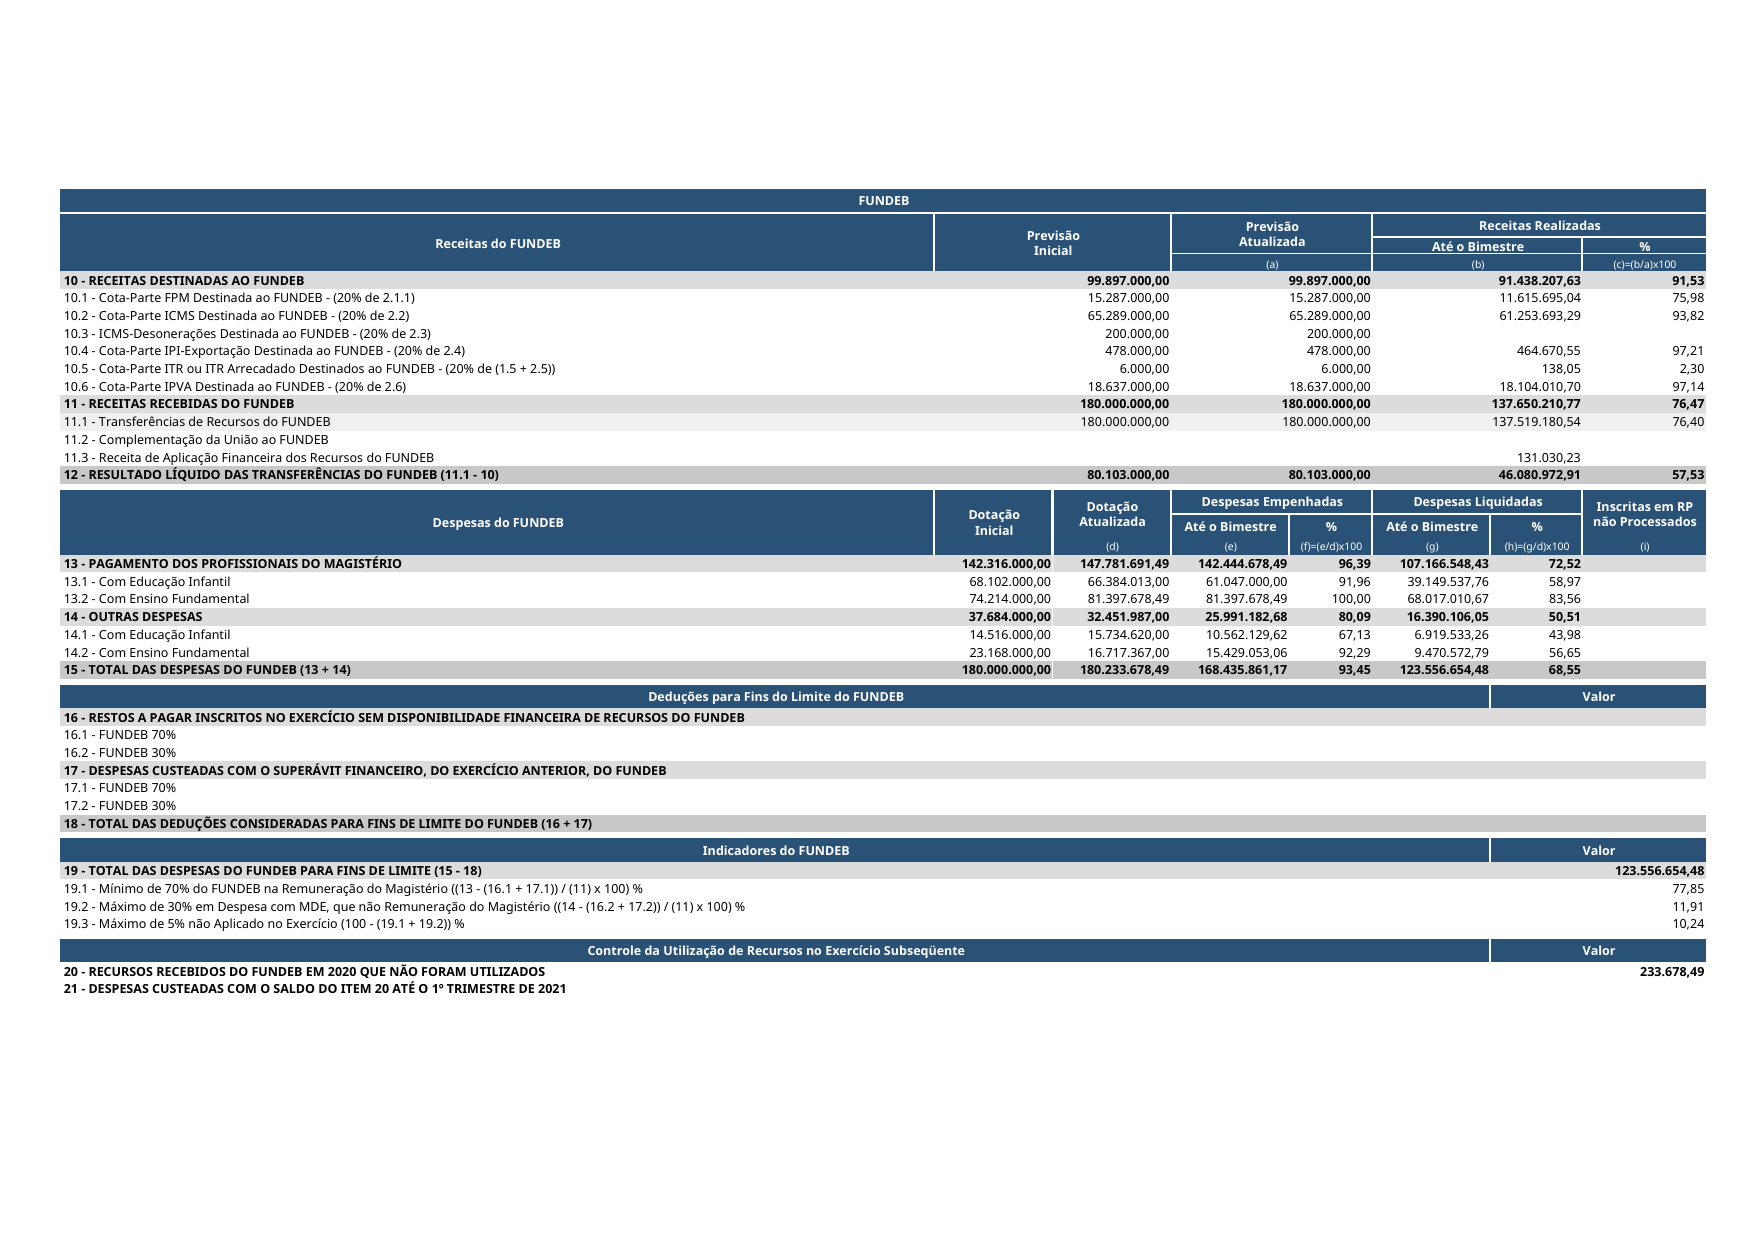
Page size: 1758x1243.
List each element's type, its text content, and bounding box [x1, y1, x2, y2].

table_cell [176, 164, 1706, 170]
table_cell 11,91 [1490, 897, 1706, 915]
table_cell 93,45 [1289, 661, 1372, 679]
table_header [1698, 59, 1706, 88]
table_cell Despesas Liquidadas [1373, 490, 1581, 513]
table_header [168, 59, 176, 170]
table_cell 56,65 [1490, 643, 1582, 661]
table_cell 6.000,00 [1171, 360, 1372, 377]
table_cell 11.3 - Receita de Aplicação Financeira dos Recursos do FUNDEB [60, 448, 934, 466]
table_cell 58,97 [1490, 573, 1582, 590]
table_cell 10.1 - Cota-Parte FPM Destinada ao FUNDEB - (20% de 2.1.1) [60, 289, 934, 307]
table_cell [1698, 89, 1706, 113]
table_cell 10.562.129,62 [1171, 626, 1289, 643]
table_cell (h)=(g/d)x100 [1491, 537, 1581, 555]
table_cell 19.1 - Mínimo de 70% do FUNDEB na Remuneração do Magistério ((13 - (16.1 + 17.1)) / (11) x 100) % [60, 880, 1490, 897]
table_cell Despesas do FUNDEB [60, 490, 933, 555]
table_cell [1490, 980, 1706, 998]
table_cell 37.684.000,00 [934, 608, 1052, 626]
table_cell [60, 170, 1495, 187]
table_cell [176, 89, 1570, 113]
table_cell 80.103.000,00 [1171, 466, 1372, 484]
table_cell 46.080.972,91 [1372, 466, 1582, 484]
table_cell 2,30 [1582, 360, 1706, 377]
table_cell 81.397.678,49 [1171, 590, 1289, 608]
table_cell [1490, 779, 1706, 797]
table_cell 10.5 - Cota-Parte ITR ou ITR Arrecadado Destinados ao FUNDEB - (20% de (1.5 + 2.5)) [60, 360, 934, 377]
table_cell Despesas Empenhadas [1172, 490, 1371, 513]
table_cell 200.000,00 [934, 324, 1171, 342]
table_cell 91,96 [1289, 573, 1372, 590]
table_cell 74.214.000,00 [934, 590, 1052, 608]
table_cell 14.2 - Com Ensino Fundamental [60, 643, 934, 661]
table_cell [1582, 643, 1706, 661]
table_cell [1582, 608, 1706, 626]
table_cell 15 - TOTAL DAS DESPESAS DO FUNDEB (13 + 14) [60, 661, 934, 679]
table_cell [1698, 170, 1706, 188]
table_cell 478.000,00 [1171, 342, 1372, 360]
table_cell (f)=(e/d)x100 [1290, 537, 1371, 555]
table_cell 43,98 [1490, 626, 1582, 643]
table_cell 92,29 [1289, 643, 1372, 661]
table_cell 61.047.000,00 [1171, 573, 1289, 590]
table_cell [1582, 573, 1706, 590]
table_cell 137.650.210,77 [1372, 395, 1582, 413]
table_cell 81.397.678,49 [1053, 590, 1171, 608]
table_cell (g) [1373, 537, 1489, 555]
table_cell 180.000.000,00 [934, 395, 1171, 413]
table_cell 13.1 - Com Educação Infantil [60, 573, 934, 590]
table_cell 99.897.000,00 [1171, 271, 1372, 289]
table_cell [1171, 431, 1372, 448]
table_cell Indicadores do FUNDEB [60, 838, 1489, 862]
table_cell 99.897.000,00 [934, 271, 1171, 289]
table_cell 25.991.182,68 [1171, 608, 1289, 626]
table_cell Valor [1491, 939, 1706, 962]
table_cell 16.2 - FUNDEB 30% [60, 744, 1490, 761]
table_cell % [1583, 238, 1706, 253]
table_cell 91.438.207,63 [1372, 271, 1582, 289]
table_cell 16.390.106,05 [1372, 608, 1490, 626]
table_cell [176, 139, 1706, 163]
table_cell Dotação Inicial [935, 490, 1051, 555]
table_cell [1582, 431, 1706, 448]
table_cell (a) [1172, 254, 1371, 271]
table_cell 180.000.000,00 [1171, 395, 1372, 413]
table_cell 91,53 [1582, 271, 1706, 289]
table_cell 72,52 [1490, 555, 1582, 572]
table_cell 478.000,00 [934, 342, 1171, 360]
table_cell 83,56 [1490, 590, 1582, 608]
table_cell 18.104.010,70 [1372, 378, 1582, 395]
table_cell [1582, 661, 1706, 679]
table_cell [60, 832, 1706, 838]
table_cell 16 - RESTOS A PAGAR INSCRITOS NO EXERCÍCIO SEM DISPONIBILIDADE FINANCEIRA DE RECURSOS DO FUNDEB [60, 708, 1490, 726]
table_cell 10.6 - Cota-Parte IPVA Destinada ao FUNDEB - (20% de 2.6) [60, 378, 934, 395]
table_header [176, 59, 1570, 88]
table_cell 66.384.013,00 [1053, 573, 1171, 590]
table_cell Previsão Inicial [935, 214, 1170, 271]
table_cell 39.149.537,76 [1372, 573, 1490, 590]
table_cell Inscritas em RP não Processados [1583, 490, 1706, 537]
table_cell % [1290, 515, 1371, 537]
table_cell [1570, 79, 1697, 98]
table_cell 107.166.548,43 [1372, 555, 1490, 572]
table_cell 13 - PAGAMENTO DOS PROFISSIONAIS DO MAGISTÉRIO [60, 555, 934, 572]
table_cell 12 - RESULTADO LÍQUIDO DAS TRANSFERÊNCIAS DO FUNDEB (11.1 - 10) [60, 466, 934, 484]
table_cell 19.2 - Máximo de 30% em Despesa com MDE, que não Remuneração do Magistério ((14 - (16.2 + 17.2)) / (11) x 100) % [60, 897, 1490, 915]
table_cell 100,00 [1289, 590, 1372, 608]
table_cell 464.670,55 [1372, 342, 1582, 360]
table_cell 76,40 [1582, 413, 1706, 431]
table_cell [1490, 761, 1706, 779]
table_cell 11.2 - Complementação da União ao FUNDEB [60, 431, 934, 448]
table_cell [1490, 708, 1706, 726]
table_cell 168.435.861,17 [1171, 661, 1289, 679]
table_cell 180.000.000,00 [934, 661, 1052, 679]
table_cell [1582, 590, 1706, 608]
table_cell [60, 933, 1706, 938]
table_cell 68,55 [1490, 661, 1582, 679]
table_cell 80,09 [1289, 608, 1372, 626]
table_cell 131.030,23 [1372, 448, 1582, 466]
table_cell 97,21 [1582, 342, 1706, 360]
table_cell Deduções para Fins do Limite do FUNDEB [60, 685, 1489, 708]
table_cell 9.470.572,79 [1372, 643, 1490, 661]
table_cell 11.615.695,04 [1372, 289, 1582, 307]
table_cell % [1491, 515, 1581, 537]
table_cell 15.429.053,06 [1171, 643, 1289, 661]
table_cell Até o Bimestre [1373, 238, 1581, 253]
table_cell 137.519.180,54 [1372, 413, 1582, 431]
table_cell 6.000,00 [934, 360, 1171, 377]
table_header [60, 59, 68, 170]
table_cell 14.516.000,00 [934, 626, 1052, 643]
table_cell 23.168.000,00 [934, 643, 1052, 661]
table_header [1570, 59, 1697, 78]
table_cell Dotação Atualizada [1054, 490, 1170, 537]
table_cell 123.556.654,48 [1372, 661, 1490, 679]
table_cell 180.000.000,00 [934, 413, 1171, 431]
table_cell 68.017.010,67 [1372, 590, 1490, 608]
table_cell Valor [1491, 838, 1706, 862]
table_cell 32.451.987,00 [1053, 608, 1171, 626]
table_cell [1570, 98, 1697, 113]
table_cell 16.717.367,00 [1053, 643, 1171, 661]
table_cell 142.316.000,00 [934, 555, 1052, 572]
table_cell 80.103.000,00 [934, 466, 1171, 484]
table_cell 10.3 - ICMS-Desonerações Destinada ao FUNDEB - (20% de 2.3) [60, 324, 934, 342]
table_cell 50,51 [1490, 608, 1582, 626]
table_cell 93,82 [1582, 307, 1706, 324]
table_cell 65.289.000,00 [934, 307, 1171, 324]
table_cell 10 - RECEITAS DESTINADAS AO FUNDEB [60, 271, 934, 289]
table_cell 57,53 [1582, 466, 1706, 484]
table_cell [1490, 726, 1706, 744]
table_cell Valor [1491, 685, 1706, 708]
table_cell 10,24 [1490, 915, 1706, 933]
table_cell 200.000,00 [1171, 324, 1372, 342]
table_cell Receitas Realizadas [1373, 214, 1706, 236]
table_cell 61.253.693,29 [1372, 307, 1582, 324]
table_cell [1372, 324, 1582, 342]
table_cell (c)=(b/a)x100 [1583, 254, 1706, 271]
table_cell [1490, 815, 1706, 832]
table_cell 65.289.000,00 [1171, 307, 1372, 324]
table_cell 17 - DESPESAS CUSTEADAS COM O SUPERÁVIT FINANCEIRO, DO EXERCÍCIO ANTERIOR, DO FUNDEB [60, 761, 1490, 779]
table_cell [60, 679, 1706, 684]
table_cell 11 - RECEITAS RECEBIDAS DO FUNDEB [60, 395, 934, 413]
table_cell 18 - TOTAL DAS DEDUÇÕES CONSIDERADAS PARA FINS DE LIMITE DO FUNDEB (16 + 17) [60, 815, 1490, 832]
table_cell [1495, 170, 1504, 188]
table_cell 147.781.691,49 [1053, 555, 1171, 572]
table_cell 123.556.654,48 [1490, 862, 1706, 879]
table_cell [1504, 170, 1697, 188]
table_cell [60, 484, 1706, 490]
table_cell 13.2 - Com Ensino Fundamental [60, 590, 934, 608]
table_cell 77,85 [1490, 880, 1706, 897]
table_cell [176, 114, 1706, 138]
table_cell (b) [1373, 254, 1581, 271]
table_cell 17.2 - FUNDEB 30% [60, 797, 1490, 814]
table_cell [1490, 744, 1706, 761]
table_cell 15.287.000,00 [1171, 289, 1372, 307]
table_cell 17.1 - FUNDEB 70% [60, 779, 1490, 797]
table_cell 11.1 - Transferências de Recursos do FUNDEB [60, 413, 934, 431]
table_cell Controle da Utilização de Recursos no Exercício Subseqüente [60, 939, 1489, 962]
table_cell 14.1 - Com Educação Infantil [60, 626, 934, 643]
table_cell 75,98 [1582, 289, 1706, 307]
table_cell [934, 431, 1171, 448]
table_cell 96,39 [1289, 555, 1372, 572]
table_cell [1490, 797, 1706, 814]
table_cell 180.233.678,49 [1053, 661, 1171, 679]
table_cell 18.637.000,00 [1171, 378, 1372, 395]
table_cell 14 - OUTRAS DESPESAS [60, 608, 934, 626]
table_cell 6.919.533,26 [1372, 626, 1490, 643]
table_cell [68, 160, 168, 170]
table_cell 142.444.678,49 [1171, 555, 1289, 572]
table_cell (d) [1054, 537, 1170, 555]
table_cell 10.4 - Cota-Parte IPI-Exportação Destinada ao FUNDEB - (20% de 2.4) [60, 342, 934, 360]
table_cell [1582, 324, 1706, 342]
table_cell 19 - TOTAL DAS DESPESAS DO FUNDEB PARA FINS DE LIMITE (15 - 18) [60, 862, 1490, 879]
table_cell Receitas do FUNDEB [60, 214, 933, 271]
table_cell 15.287.000,00 [934, 289, 1171, 307]
table_cell FUNDEB [60, 189, 1706, 212]
table_cell 68.102.000,00 [934, 573, 1052, 590]
table_cell 19.3 - Máximo de 5% não Aplicado no Exercício (100 - (19.1 + 19.2)) % [60, 915, 1490, 933]
table_cell 21 - DESPESAS CUSTEADAS COM O SALDO DO ITEM 20 ATÉ O 1º TRIMESTRE DE 2021 [60, 980, 1490, 998]
table_header [68, 59, 168, 160]
table_cell Previsão Atualizada [1172, 214, 1371, 253]
table_cell 97,14 [1582, 378, 1706, 395]
table_cell [1582, 448, 1706, 466]
table_cell 18.637.000,00 [934, 378, 1171, 395]
table_cell [1582, 626, 1706, 643]
table_cell [1372, 431, 1582, 448]
table_cell 180.000.000,00 [1171, 413, 1372, 431]
table_cell 233.678,49 [1490, 962, 1706, 980]
table_cell [1582, 555, 1706, 572]
table_cell 10.2 - Cota-Parte ICMS Destinada ao FUNDEB - (20% de 2.2) [60, 307, 934, 324]
table_cell 20 - RECURSOS RECEBIDOS DO FUNDEB EM 2020 QUE NÃO FORAM UTILIZADOS [60, 962, 1490, 980]
table_cell Até o Bimestre [1373, 515, 1489, 537]
table_cell Até o Bimestre [1172, 515, 1288, 537]
table_cell (e) [1172, 537, 1288, 555]
table_cell 67,13 [1289, 626, 1372, 643]
table_cell 16.1 - FUNDEB 70% [60, 726, 1490, 744]
table_cell [934, 448, 1171, 466]
table_cell [1171, 448, 1372, 466]
table_cell 15.734.620,00 [1053, 626, 1171, 643]
table_cell (i) [1583, 537, 1706, 555]
table_cell 76,47 [1582, 395, 1706, 413]
table_cell 138,05 [1372, 360, 1582, 377]
